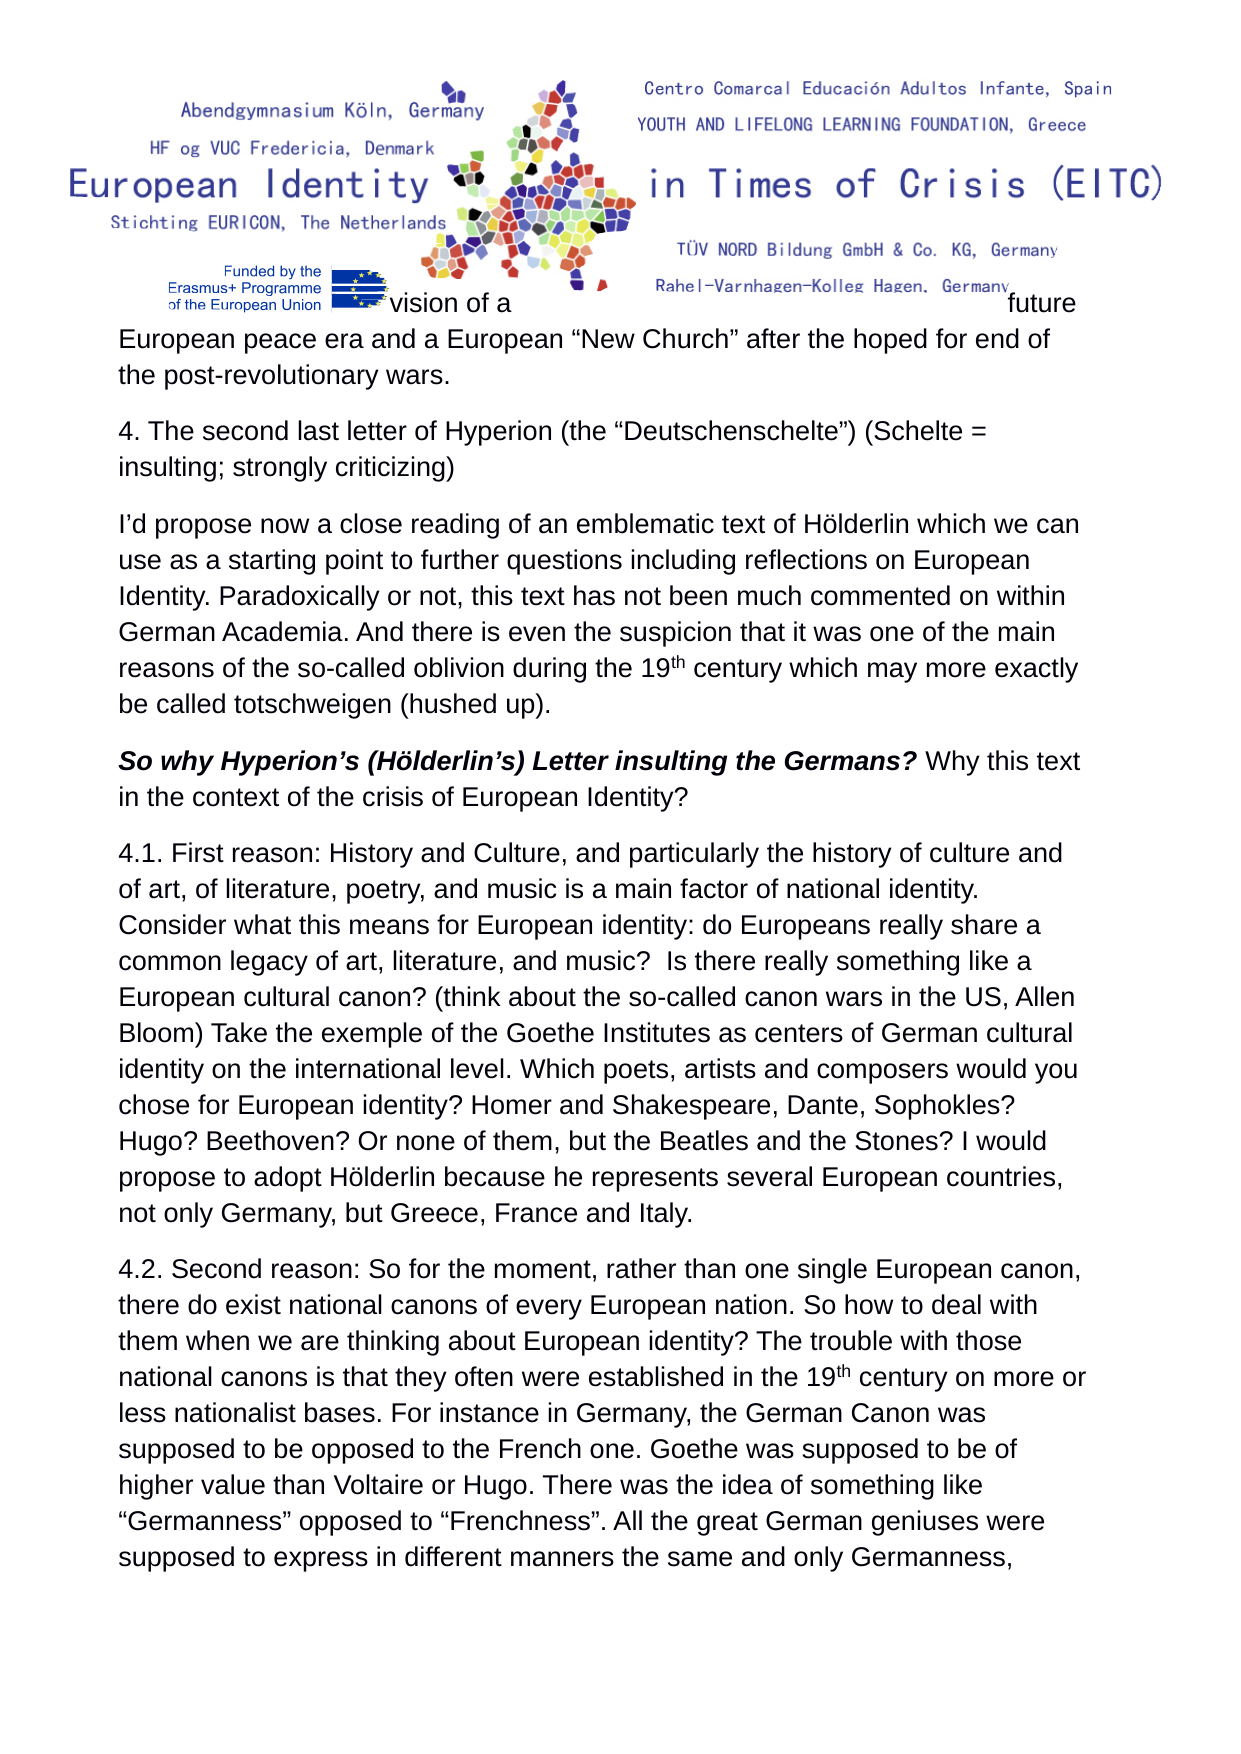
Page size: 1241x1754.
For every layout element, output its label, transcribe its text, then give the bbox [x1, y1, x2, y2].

text 4. The second last letter of Hyperion (the “Deutschenschelte”) (Schelte = insulting; strongly criticizing) [118, 415, 1092, 483]
text 4.1. First reason: History and Culture, and particularly the history of culture and of art, of literature, poetry, and music is a main factor of national identity. Consider what this means for European identity: do Europeans really share a common legacy of art, literature, and music? Is there really something like a European cultural canon? (think about the so-called canon wars in the US, Allen Bloom) Take the exemple of the Goethe Institutes as centers of German cultural identity on the international level. Which poets, artists and composers would you chose for European identity? Homer and Shakespeare, Dante, Sophokles? Hugo? Beethoven? Or none of them, but the Beatles and the Stones? I would propose to adopt Hölderlin because he represents several European countries, not only Germany, but Greece, France and Italy. [118, 837, 1092, 1228]
text vision of a future European peace era and a European “New Church” after the hoped for end of the post-revolutionary wars. [118, 201, 1092, 390]
text 4.2. Second reason: So for the moment, rather than one single European canon, there do exist national canons of every European nation. So how to deal with them when we are thinking about European identity? The trouble with those national canons is that they often were established in the 19th century on more or less nationalist bases. For instance in Germany, the German Canon was supposed to be opposed to the French one. Goethe was supposed to be of higher value than Voltaire or Hugo. There was the idea of something like “Germanness” opposed to “Frenchness”. All the great German geniuses were supposed to express in different manners the same and only Germanness, [118, 1253, 1092, 1572]
text So why Hyperion’s (Hölderlin’s) Letter insulting the Germans? Why this text in the context of the crisis of European Identity? [118, 744, 1092, 812]
text I’d propose now a close reading of an emblematic text of Hölderlin which we can use as a starting point to further questions including reflections on European Identity. Paradoxically or not, this text has not been much commented on within German Academia. And there is even the suspicion that it was one of the main reasons of the so-called oblivion during the 19th century which may more exactly be called totschweigen (hushed up). [118, 508, 1092, 719]
